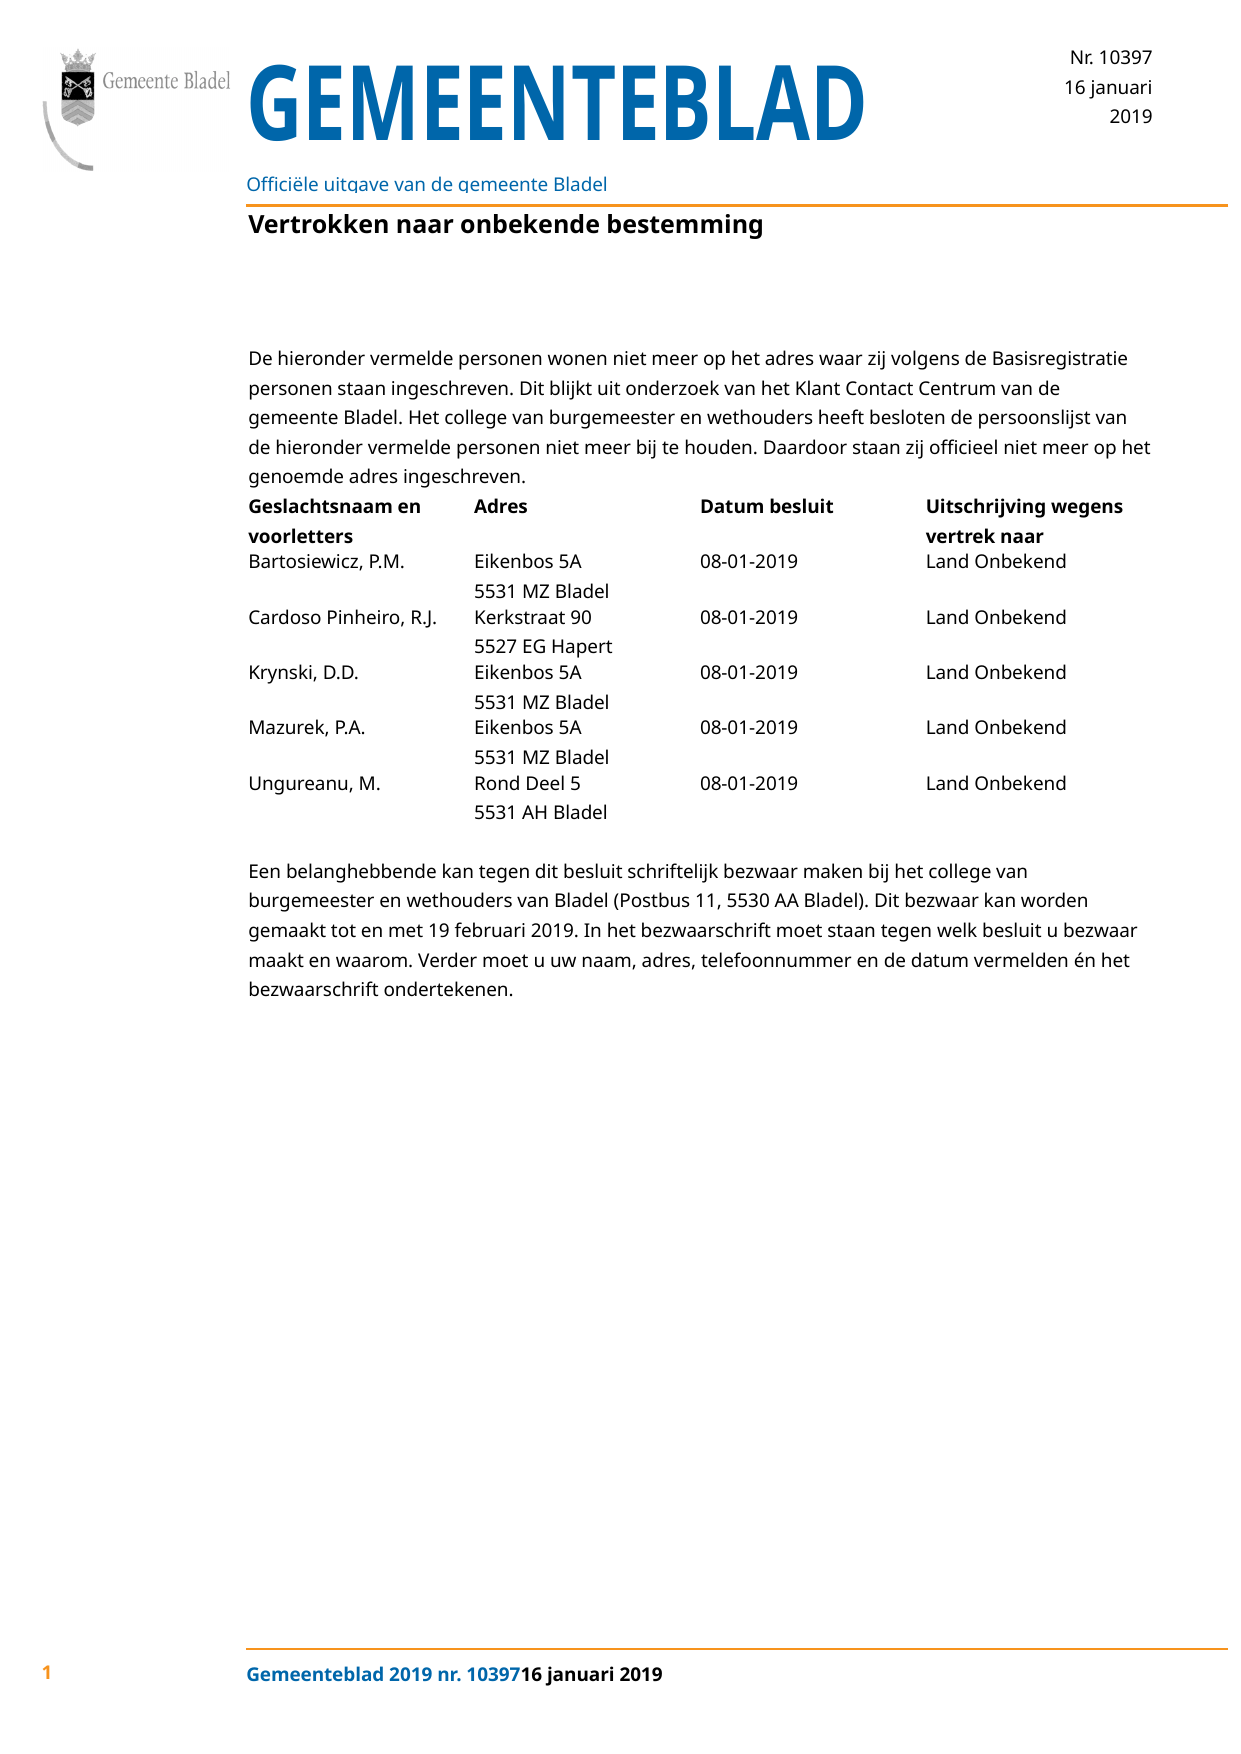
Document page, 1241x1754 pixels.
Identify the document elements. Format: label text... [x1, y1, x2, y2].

table_cell 08-01-2019 [700, 604, 926, 659]
table_header Uitschrijving wegens vertrek naar [926, 493, 1152, 549]
table_cell Eikenbos 5A 5531 MZ Bladel [474, 715, 700, 770]
table_cell 08-01-2019 [700, 659, 926, 714]
table_header Geslachtsnaam en voorletters [248, 493, 474, 549]
table_cell Rond Deel 5 5531 AH Bladel [474, 770, 700, 825]
table_cell Land Onbekend [926, 770, 1152, 825]
text Vertrokken naar onbekende bestemming [248, 207, 1152, 241]
table_cell Land Onbekend [926, 659, 1152, 714]
table_cell Eikenbos 5A 5531 MZ Bladel [474, 659, 700, 714]
table_cell 08-01-2019 [700, 549, 926, 604]
table_cell Eikenbos 5A 5531 MZ Bladel [474, 549, 700, 604]
table_cell 08-01-2019 [700, 770, 926, 825]
table_cell Land Onbekend [926, 549, 1152, 604]
table_header Datum besluit [700, 493, 926, 549]
table_cell Land Onbekend [926, 715, 1152, 770]
table_header Adres [474, 493, 700, 549]
picture [41, 47, 231, 172]
table_cell Krynski, D.D. [248, 659, 474, 714]
table_cell Land Onbekend [926, 604, 1152, 659]
table_cell Cardoso Pinheiro, R.J. [248, 604, 474, 659]
table_cell Mazurek, P.A. [248, 715, 474, 770]
text De hieronder vermelde personen wonen niet meer op het adres waar zij volgens de Basisregistratie personen staan ingeschreven. Dit blijkt uit onderzoek van het Klant Contact Centrum van de gemeente Bladel. Het college van burgemeester en wethouders heeft besloten de persoonslijst van de hieronder vermelde personen niet meer bij te houden. Daardoor staan zij officieel niet meer op het genoemde adres ingeschreven. [248, 345, 1152, 489]
table_cell Bartosiewicz, P.M. [248, 549, 474, 604]
table_cell Kerkstraat 90 5527 EG Hapert [474, 604, 700, 659]
table_cell Ungureanu, M. [248, 770, 474, 825]
table_cell 08-01-2019 [700, 715, 926, 770]
text Een belanghebbende kan tegen dit besluit schriftelijk bezwaar maken bij het college van burgemeester en wethouders van Bladel (Postbus 11, 5530 AA Bladel). Dit bezwaar kan worden gemaakt tot en met 19 februari 2019. In het bezwaarschrift moet staan tegen welk besluit u bezwaar maakt en waarom. Verder moet u uw naam, adres, telefoonnummer en de datum vermelden én het bezwaarschrift ondertekenen. [248, 858, 1152, 1002]
